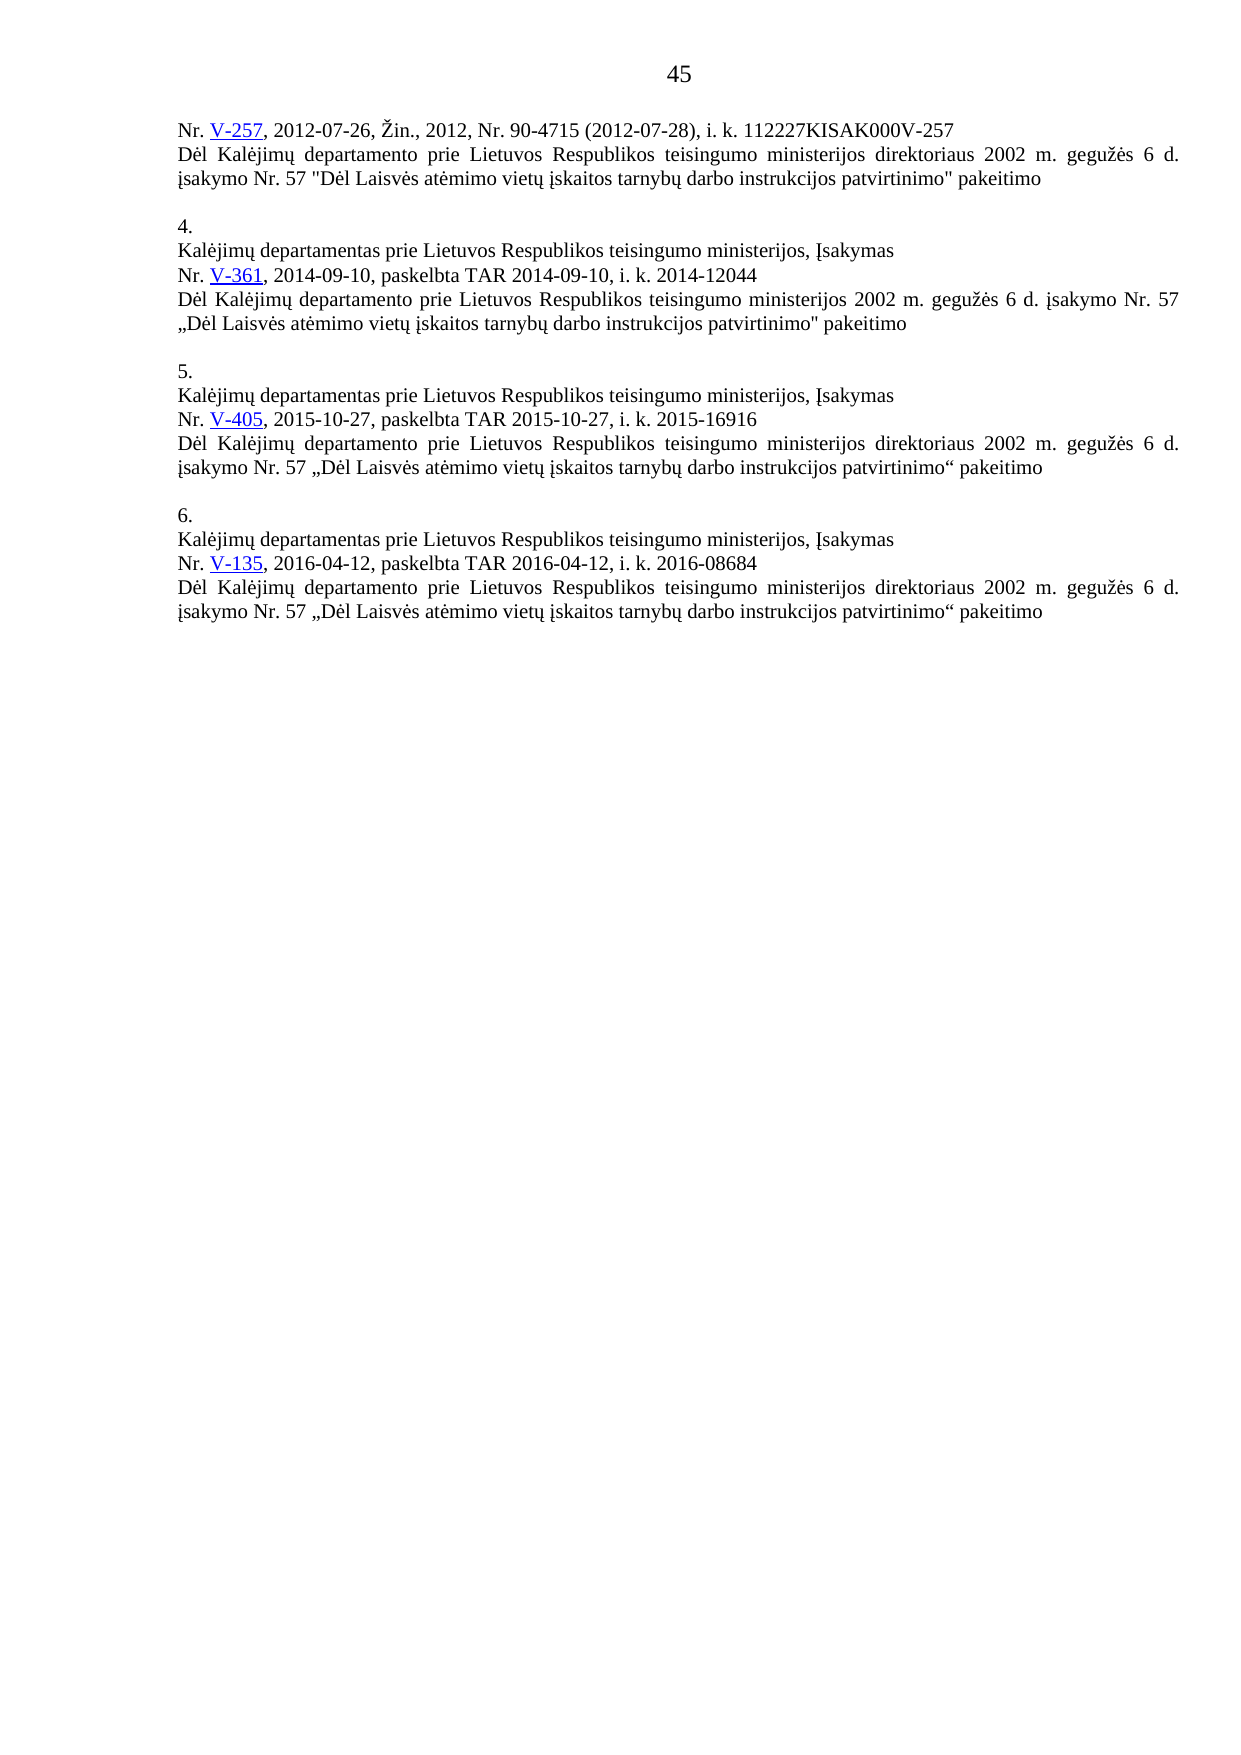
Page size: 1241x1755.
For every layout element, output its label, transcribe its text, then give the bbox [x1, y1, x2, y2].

text Nr. V-135, 2016-04-12, paskelbta TAR 2016-04-12, i. k. 2016-08684 [177, 551, 1181, 575]
text Dėl Kalėjimų departamento prie Lietuvos Respublikos teisingumo ministerijos direktoriaus 2002 m. gegužės 6 d. įsakymo Nr. 57 „Dėl Laisvės atėmimo vietų įskaitos tarnybų darbo instrukcijos patvirtinimo“ pakeitimo [177, 431, 1181, 479]
text Dėl Kalėjimų departamento prie Lietuvos Respublikos teisingumo ministerijos 2002 m. gegužės 6 d. įsakymo Nr. 57 „Dėl Laisvės atėmimo vietų įskaitos tarnybų darbo instrukcijos patvirtinimo'' pakeitimo [177, 287, 1181, 335]
text Nr. V-257, 2012-07-26, Žin., 2012, Nr. 90-4715 (2012-07-28), i. k. 112227KISAK000V-257 [177, 118, 1181, 142]
text Dėl Kalėjimų departamento prie Lietuvos Respublikos teisingumo ministerijos direktoriaus 2002 m. gegužės 6 d. įsakymo Nr. 57 „Dėl Laisvės atėmimo vietų įskaitos tarnybų darbo instrukcijos patvirtinimo“ pakeitimo [177, 575, 1181, 623]
text Nr. V-361, 2014-09-10, paskelbta TAR 2014-09-10, i. k. 2014-12044 [177, 262, 1181, 287]
text Dėl Kalėjimų departamento prie Lietuvos Respublikos teisingumo ministerijos direktoriaus 2002 m. gegužės 6 d. įsakymo Nr. 57 "Dėl Laisvės atėmimo vietų įskaitos tarnybų darbo instrukcijos patvirtinimo" pakeitimo [177, 142, 1181, 190]
text Kalėjimų departamentas prie Lietuvos Respublikos teisingumo ministerijos, Įsakymas [177, 238, 1181, 262]
text Kalėjimų departamentas prie Lietuvos Respublikos teisingumo ministerijos, Įsakymas [177, 383, 1181, 407]
text 5. [177, 359, 1181, 383]
text Nr. V-405, 2015-10-27, paskelbta TAR 2015-10-27, i. k. 2015-16916 [177, 407, 1181, 431]
text 6. [177, 503, 1181, 527]
text 4. [177, 214, 1181, 238]
text Kalėjimų departamentas prie Lietuvos Respublikos teisingumo ministerijos, Įsakymas [177, 527, 1181, 551]
